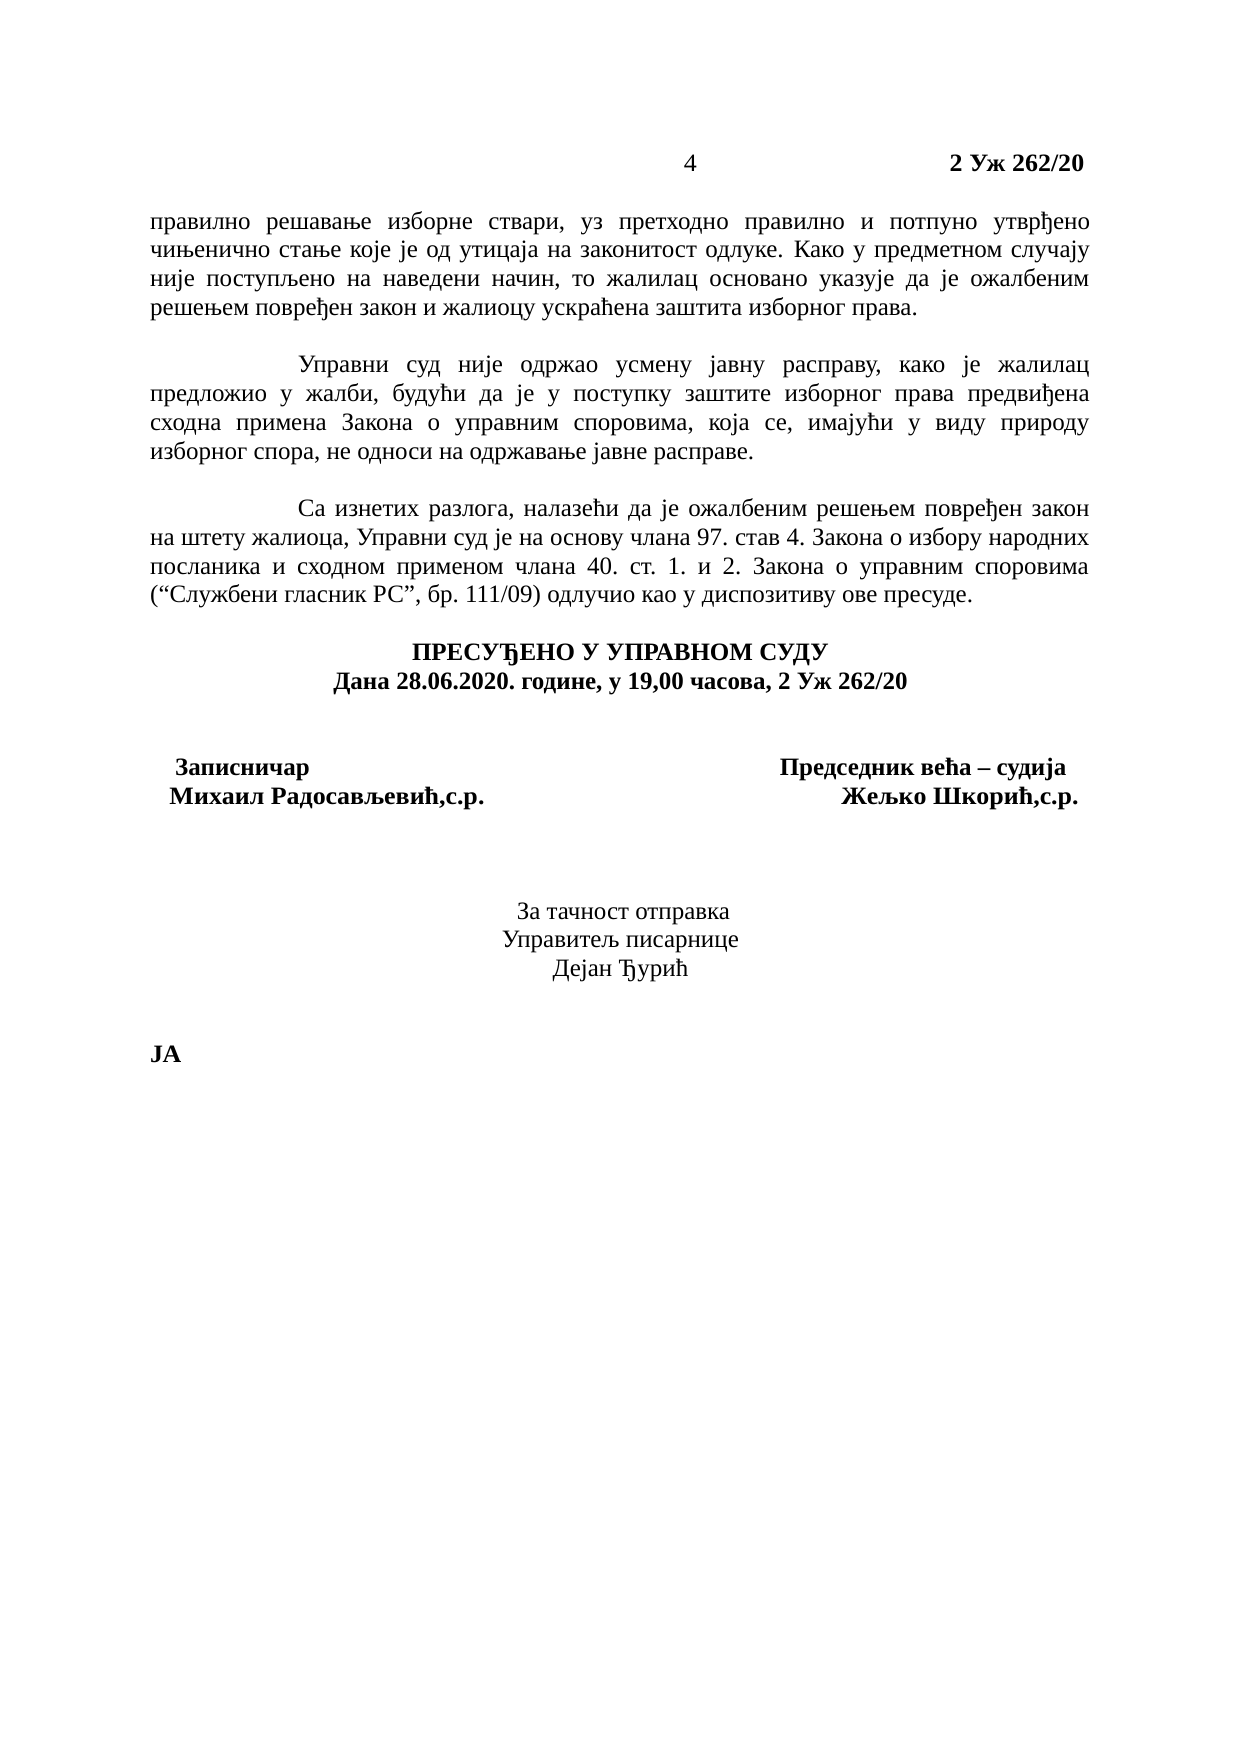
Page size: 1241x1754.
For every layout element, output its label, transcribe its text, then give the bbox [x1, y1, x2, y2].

text Дана 28.06.2020. године, у 19,00 часова, 2 Уж 262/20 [150, 666, 1090, 694]
text Михаил Радосављевић,с.р. Жељко Шкорић,с.р. [150, 781, 1090, 809]
text Управни суд није одржао усмену јавну расправу, како је жалилац предложио у жалби, будући да је у поступку заштите изборног права предвиђена сходна примена Закона о управним споровима, која се, имајући у виду природу изборног спора, не односи на одржавање јавне расправе. [150, 349, 1090, 464]
text За тачност отправка [150, 896, 1090, 924]
text Записничар Председник већа – судија [150, 752, 1090, 781]
text ЈА [150, 1039, 1090, 1068]
text правилно решавање изборне ствари, уз претходно правилно и потпуно утврђено чињенично стање које је од утицаја на законитост одлуке. Како у предметном случају није поступљено на наведени начин, то жалилац основано указује да је ожалбеним решењем повређен закон и жалиоцу ускраћена заштита изборног права. [150, 206, 1090, 321]
text Управитељ писарнице [150, 924, 1090, 953]
text ПРЕСУЂЕНО У УПРАВНОМ СУДУ [150, 637, 1090, 666]
text Дејан Ђурић [150, 953, 1090, 982]
text Са изнетих разлога, налазећи да је ожалбеним решењем повређен закон на штету жалиоца, Управни суд је на основу члана 97. став 4. Закона о избору народних посланика и сходном применом члана 40. ст. 1. и 2. Закона о управним споровима (“Службени гласник РС”, бр. 111/09) одлучио као у диспозитиву ове пресуде. [150, 493, 1090, 608]
